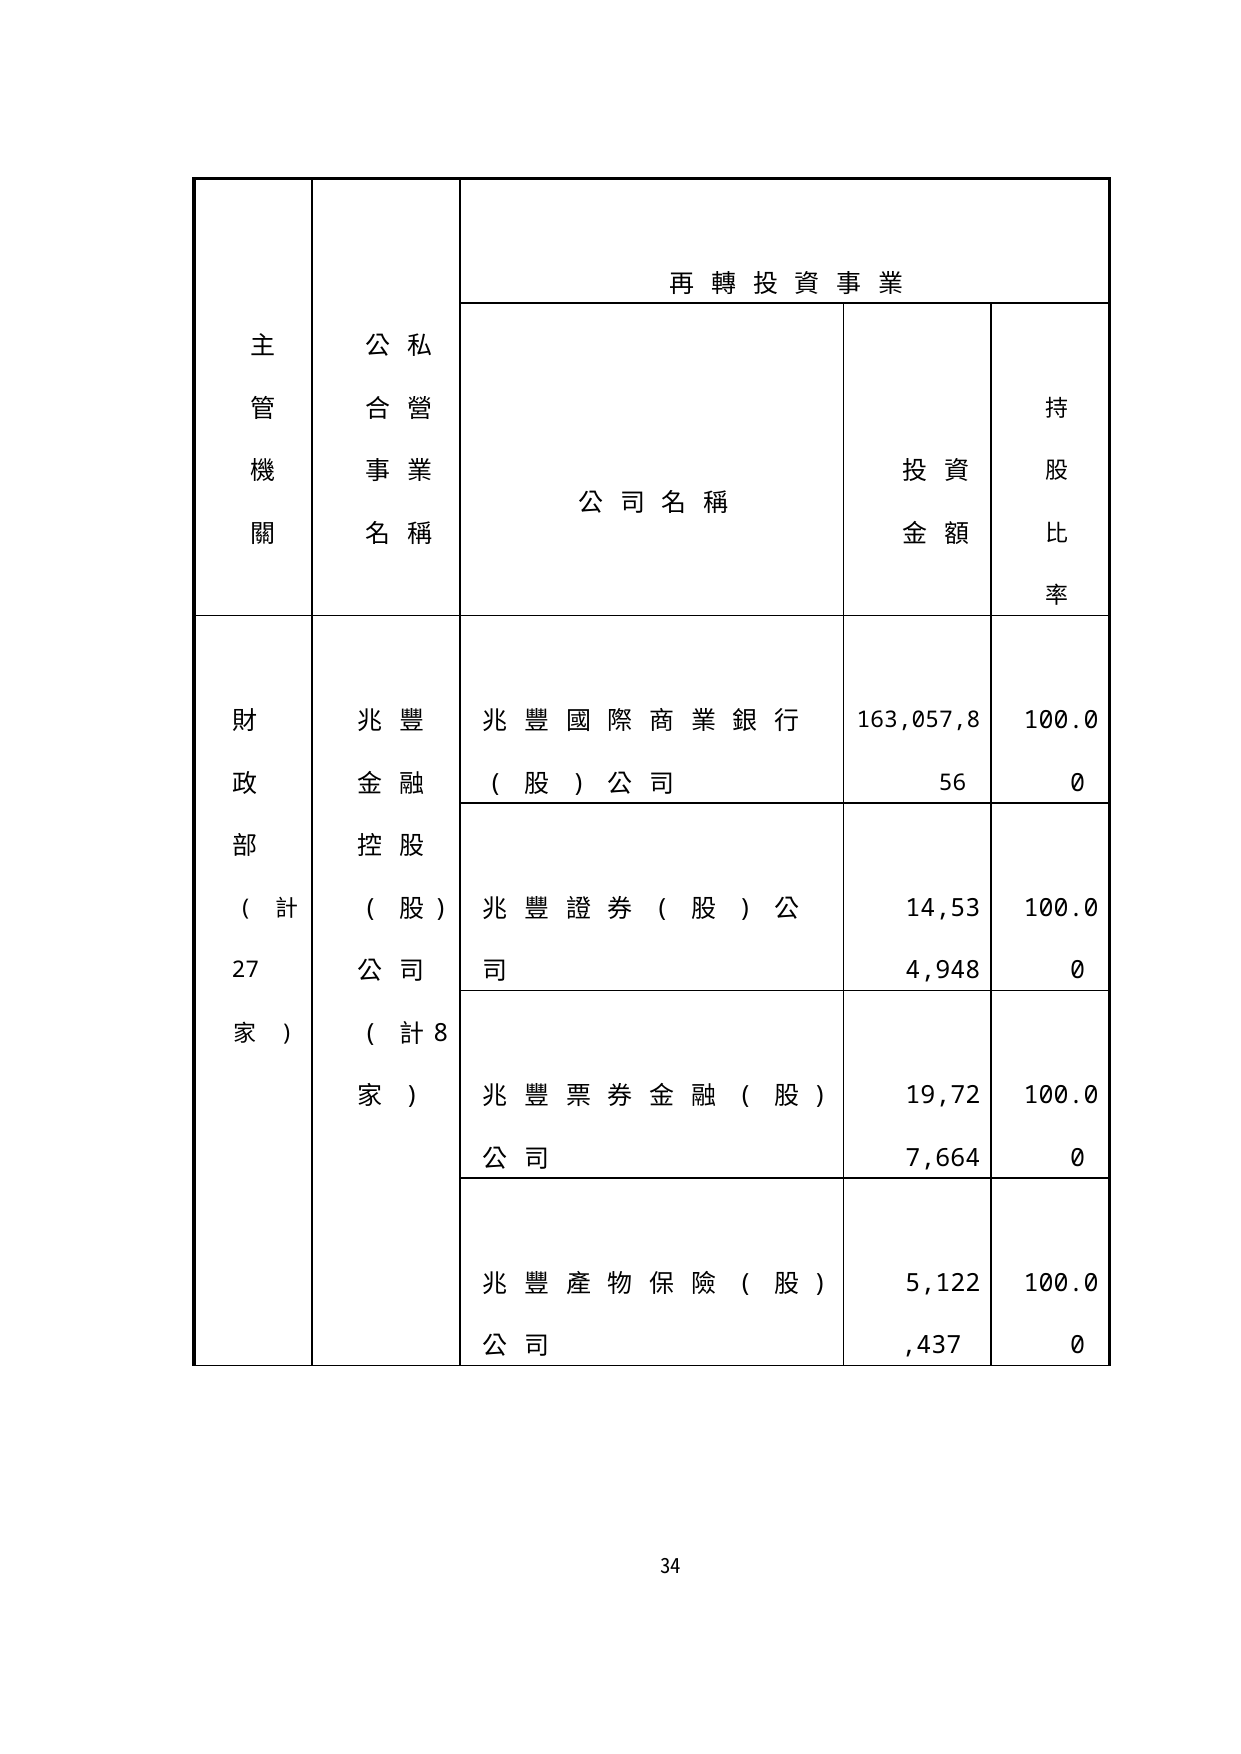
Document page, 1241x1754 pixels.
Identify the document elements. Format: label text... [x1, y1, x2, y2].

table_cell 持股比率 [992, 304, 1108, 615]
table_cell 財政部 (計27家) [196, 616, 311, 1365]
table_cell 163,057,856 [844, 616, 990, 802]
table_cell 兆豐國際商業銀行(股)公司 [461, 616, 843, 802]
table_cell 兆豐票券金融(股)公司 [461, 991, 843, 1177]
table_header 再轉投資事業 [461, 180, 1108, 302]
table_cell 投資金額 [844, 304, 990, 615]
table_cell 兆豐證券(股)公司 [461, 804, 843, 990]
table_header 公私合營 事業名稱 [313, 180, 459, 615]
table_cell 19,727,664 [844, 991, 990, 1177]
table_cell 公司名稱 [461, 304, 843, 615]
table_cell 14,534,948 [844, 804, 990, 990]
table_cell 5,122,437 [844, 1179, 990, 1365]
table_cell 100.00 [992, 804, 1108, 990]
table_cell 100.00 [992, 1179, 1108, 1365]
table_cell 100.00 [992, 991, 1108, 1177]
table_cell 兆豐產物保險(股)公司 [461, 1179, 843, 1365]
table_cell 100.00 [992, 616, 1108, 802]
table_header 主管 機關 [196, 180, 311, 615]
table_cell 兆豐金融控股(股)公司 (計8家) [313, 616, 459, 1365]
